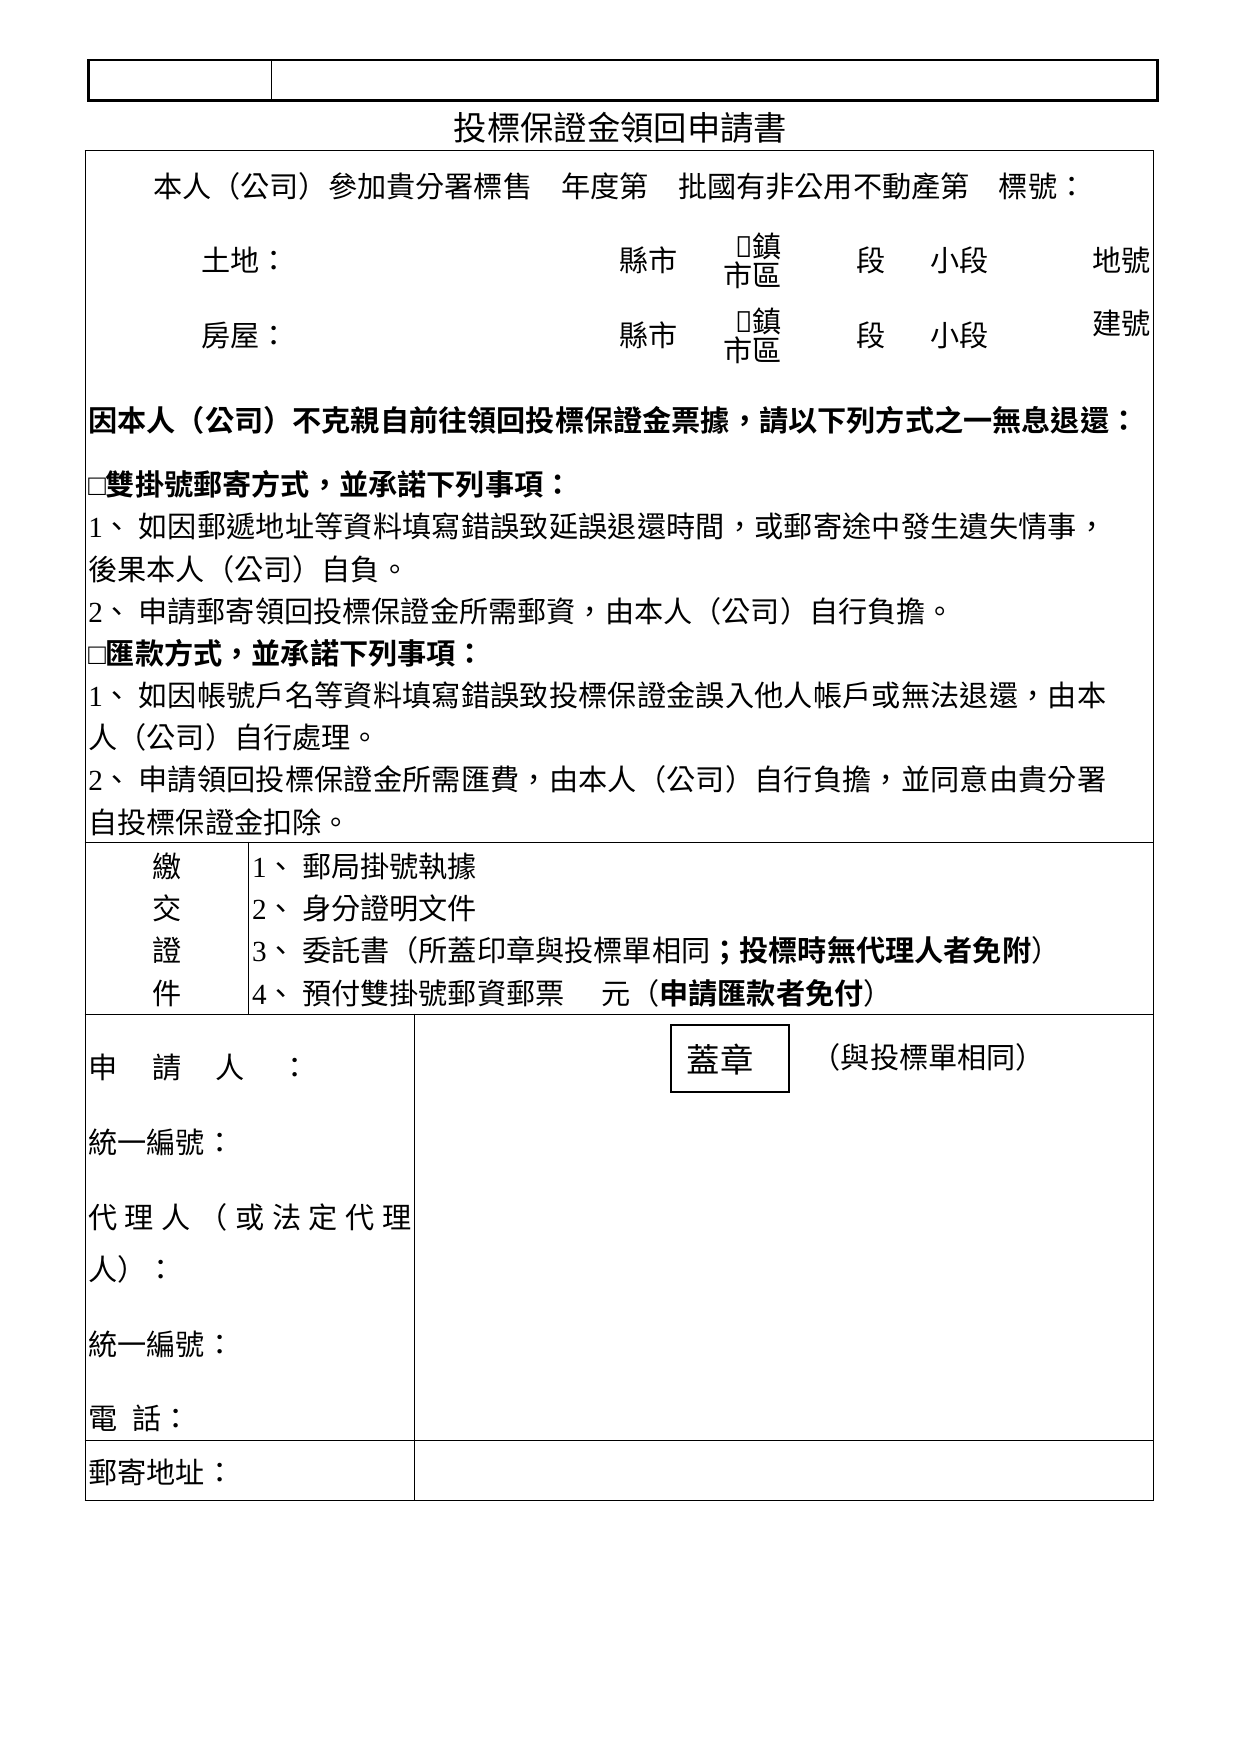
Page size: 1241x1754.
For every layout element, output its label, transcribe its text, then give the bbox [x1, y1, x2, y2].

table_cell 郵寄地址： [86, 1441, 414, 1499]
table_cell 縣市 [405, 225, 681, 300]
table_cell 鎮 市區 [681, 300, 784, 375]
table_cell 郵局掛號執據 身分證明文件 委託書（所蓋印章與投標單相同；投標時無代理人者免附） 預付雙掛號郵資郵票 元（申請匯款者免付） [249, 843, 1153, 1013]
table_cell 土地： [86, 225, 405, 300]
table_cell 繳 交 證 件 [86, 843, 248, 1013]
table_cell [415, 1441, 1153, 1499]
text [89, 46, 224, 59]
table_cell 因本人（公司）不克親自前往領回投標保證金票據，請以下列方式之一無息退還： □雙掛號郵寄方式，並承諾下列事項： 如因郵遞地址等資料填寫錯誤致延誤退還時間，或郵寄途中發生遺失情事，後果本人（公司）自負。 申請郵寄領回投標保證金所需郵資，由本人（公司）自行負擔。 □匯款方式，並承諾下列事項： 如因帳號戶名等資料填寫錯誤致投標保證金誤入他人帳戶或無法退還，由本人（公司）自行處理。 申請領回投標保證金所需匯費，由本人（公司）自行負擔，並同意由貴分署自投標保證金扣除。 [86, 375, 1153, 842]
table_cell 小段 [888, 225, 991, 300]
text 投標保證金領回申請書 [89, 102, 1152, 150]
table_cell [224, 61, 271, 99]
table_cell 小段 [888, 300, 991, 375]
table_cell 申請人： 統一編號： 代理人（或法定代理人）： 統一編號： 電 話： [672, 1026, 788, 1091]
table_cell [272, 61, 1156, 99]
table_header 本人（公司）參加貴分署標售 年度第 批國有非公用不動產第 標號： [86, 151, 1153, 225]
table_cell 段 [784, 225, 888, 300]
text [90, 61, 224, 99]
table_cell 申請人： 統一編號： 代理人（或法定代理人）： 統一編號： 電 話： [86, 1015, 414, 1440]
table_cell 段 [784, 300, 888, 375]
table_cell 縣市 [405, 300, 681, 375]
table_cell 鎮 市區 [681, 225, 784, 300]
table_cell 建號 [991, 300, 1153, 375]
table_cell 房屋： [86, 300, 405, 375]
table_cell [415, 1015, 1153, 1440]
table_cell 地號 [991, 225, 1153, 300]
